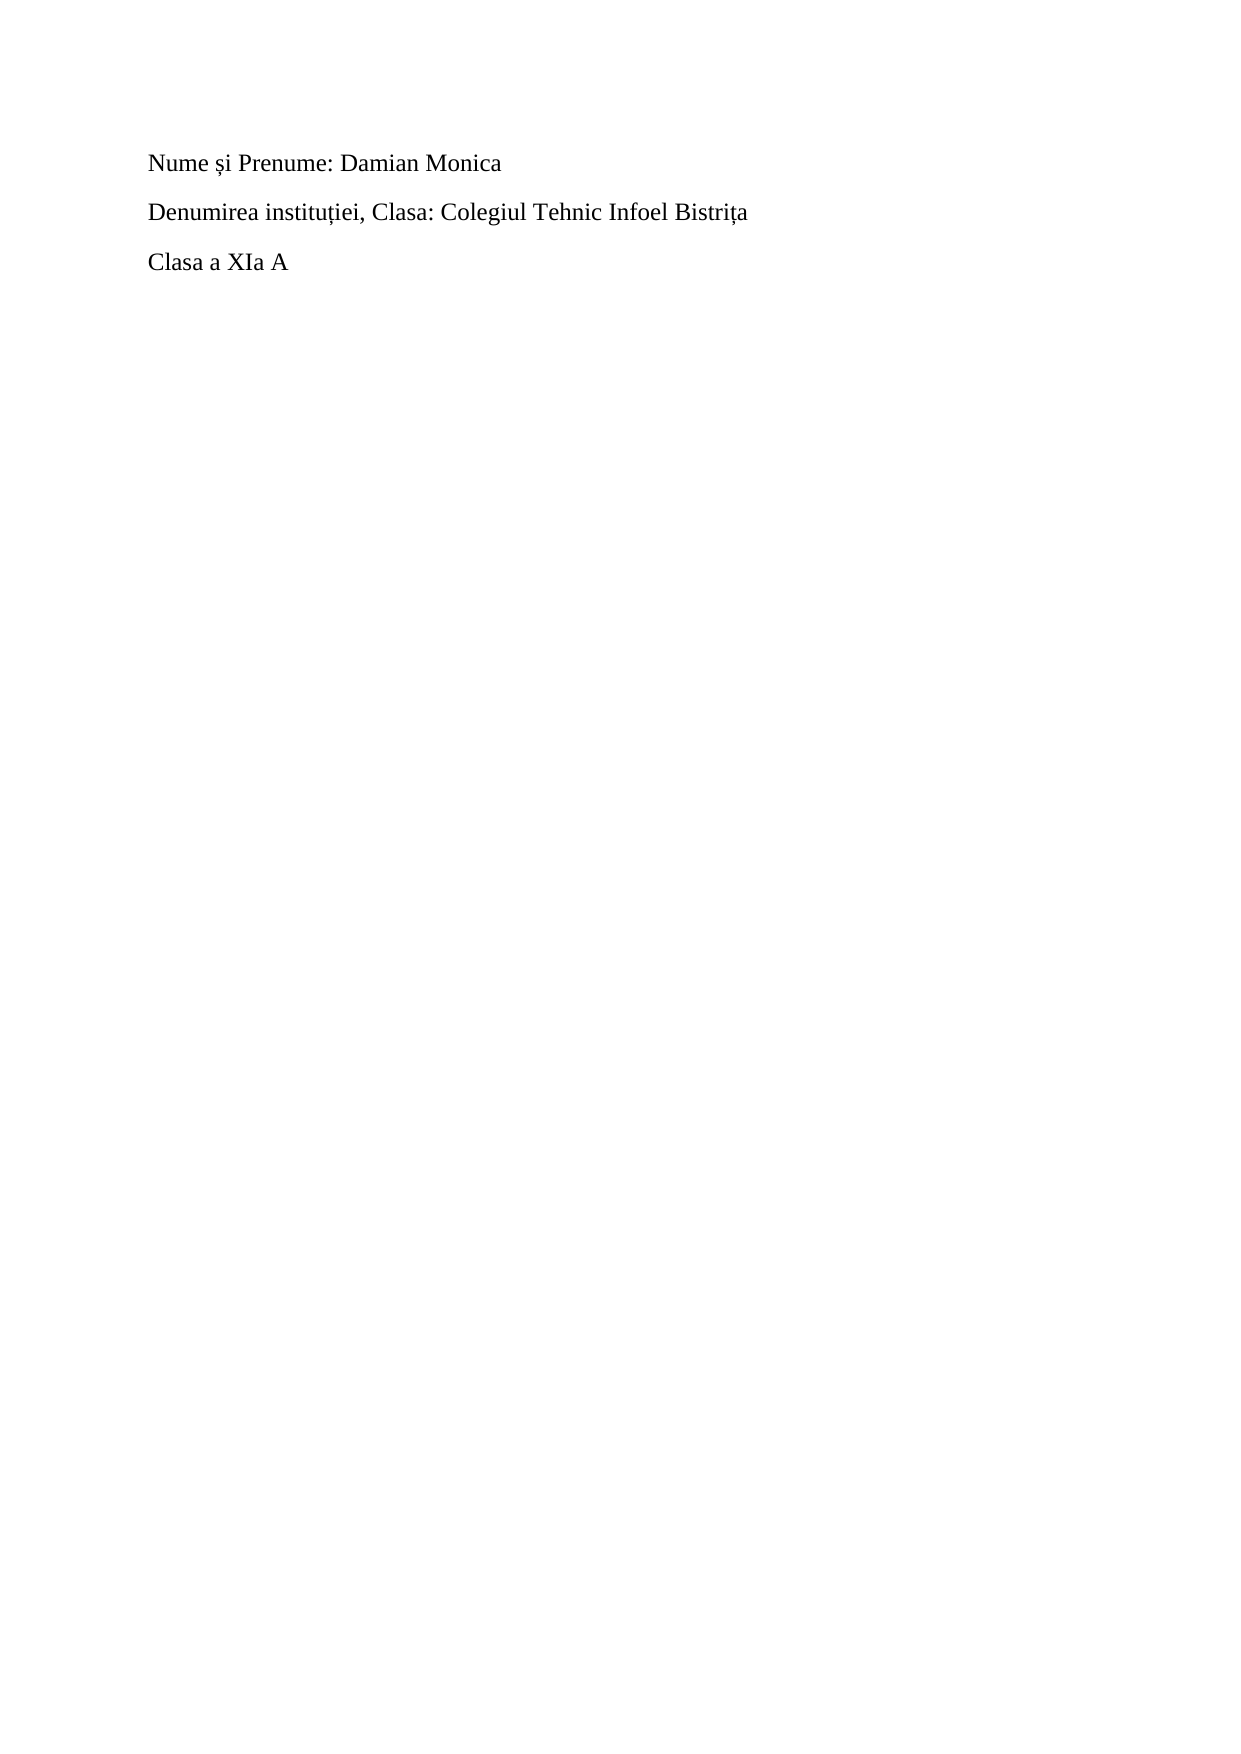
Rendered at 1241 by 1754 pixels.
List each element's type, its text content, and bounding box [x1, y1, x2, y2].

text Nume și Prenume: Damian Monica [148, 148, 1093, 176]
text Clasa a XIa A [148, 247, 1093, 276]
text Denumirea instituției, Clasa: Colegiul Tehnic Infoel Bistrița [148, 197, 1093, 226]
